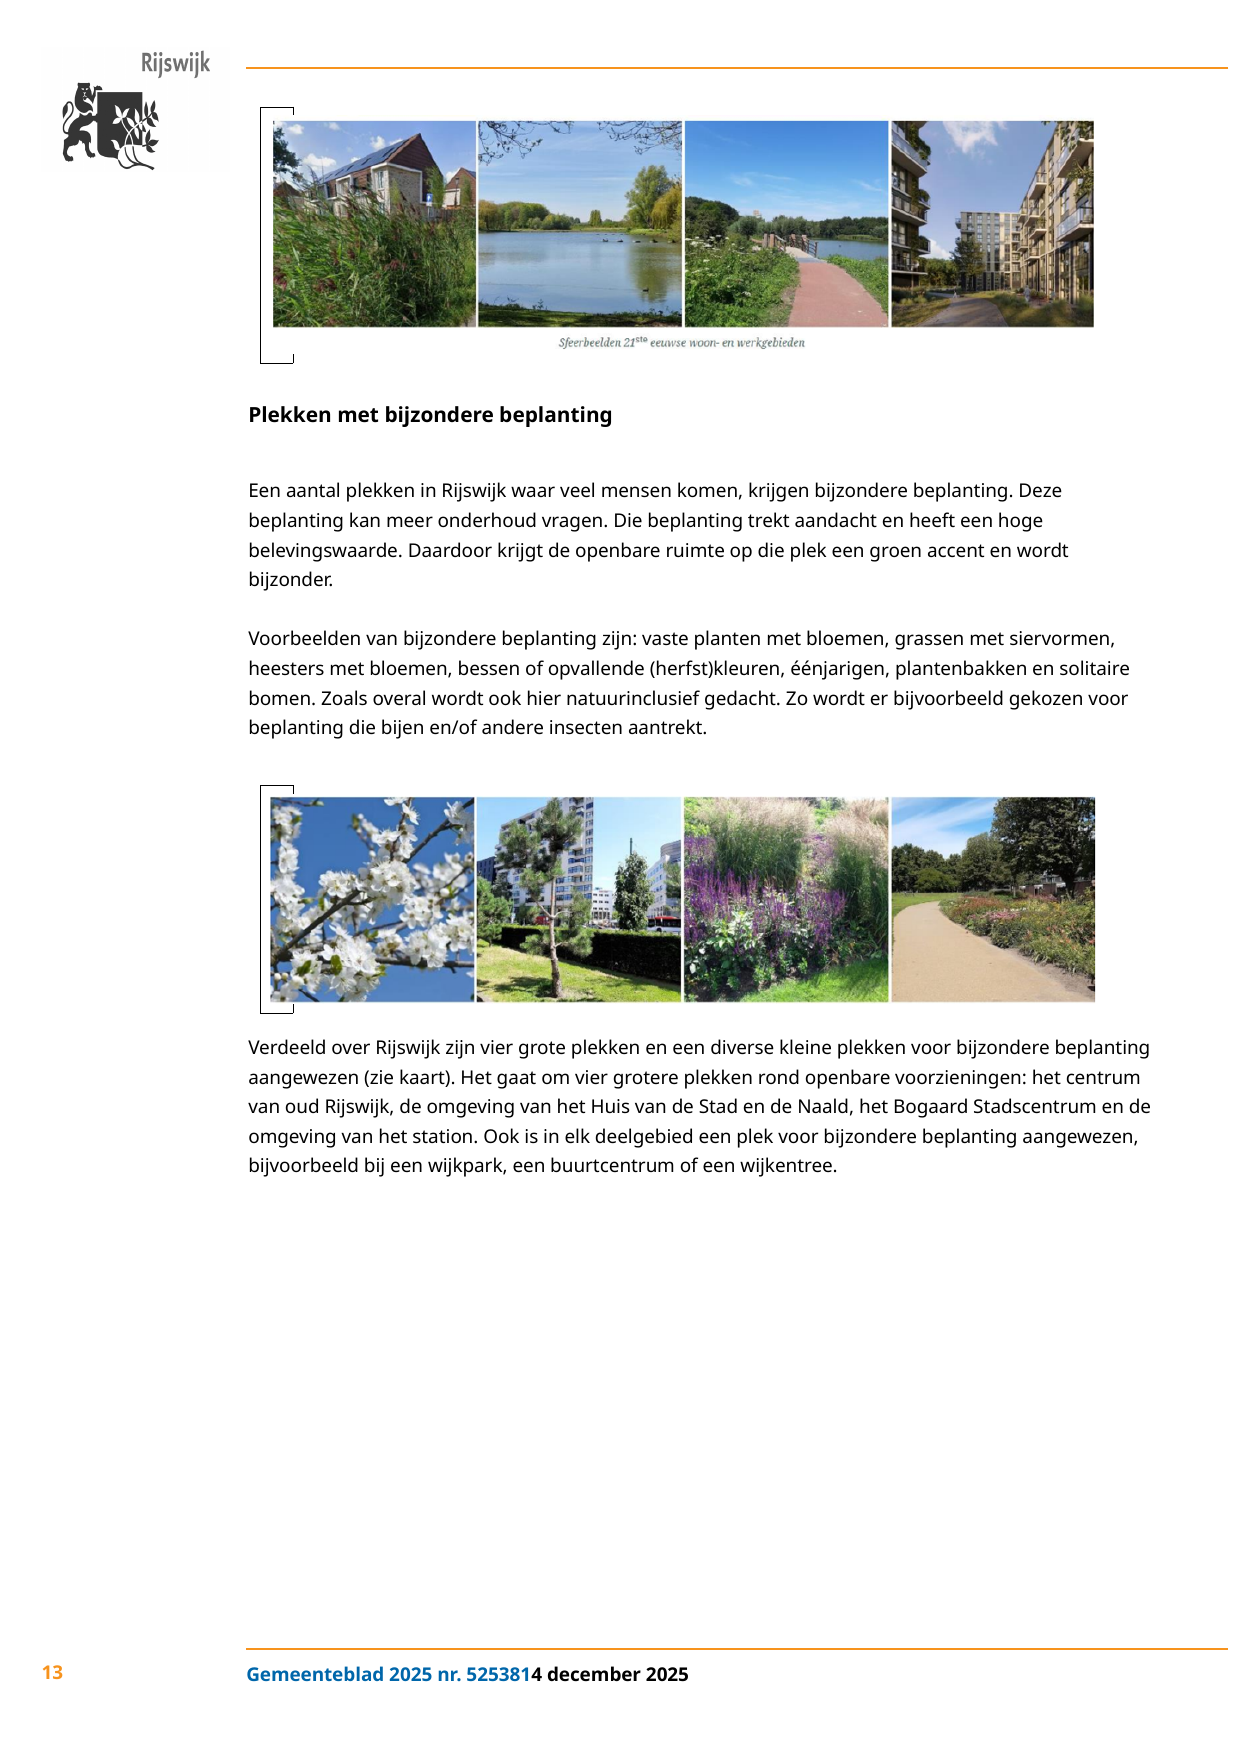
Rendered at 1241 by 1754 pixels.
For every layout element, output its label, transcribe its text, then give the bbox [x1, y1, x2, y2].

text Een aantal plekken in Rijswijk waar veel mensen komen, krijgen bijzondere beplanting. Deze beplanting kan meer onderhoud vragen. Die beplanting trekt aandacht en heeft een hoge belevingswaarde. Daardoor krijgt de openbare ruimte op die plek een groen accent en wordt bijzonder. [248, 478, 1152, 592]
picture [41, 47, 231, 172]
text Voorbeelden van bijzondere beplanting zijn: vaste planten met bloemen, grassen met siervormen, heesters met bloemen, bessen of opvallende (herfst)kleuren, éénjarigen, plantenbakken en solitaire bomen. Zoals overal wordt ook hier natuurinclusief gedacht. Zo wordt er bijvoorbeeld gekozen voor beplanting die bijen en/of andere insecten aantrekt. [248, 626, 1152, 740]
picture [268, 794, 1096, 1004]
text Verdeeld over Rijswijk zijn vier grote plekken en een diverse kleine plekken voor bijzondere beplanting aangewezen (zie kaart). Het gaat om vier grotere plekken rond openbare voorzieningen: het centrum van oud Rijswijk, de omgeving van het Huis van de Stad en de Naald, het Bogaard Stadscentrum en de omgeving van het station. Ook is in elk deelgebied een plek voor bijzondere beplanting aangewezen, bijvoorbeeld bij een wijkpark, een buurtcentrum of een wijkentree. [248, 1034, 1152, 1178]
picture [268, 115, 1096, 354]
text Plekken met bijzondere beplanting [248, 400, 1152, 428]
